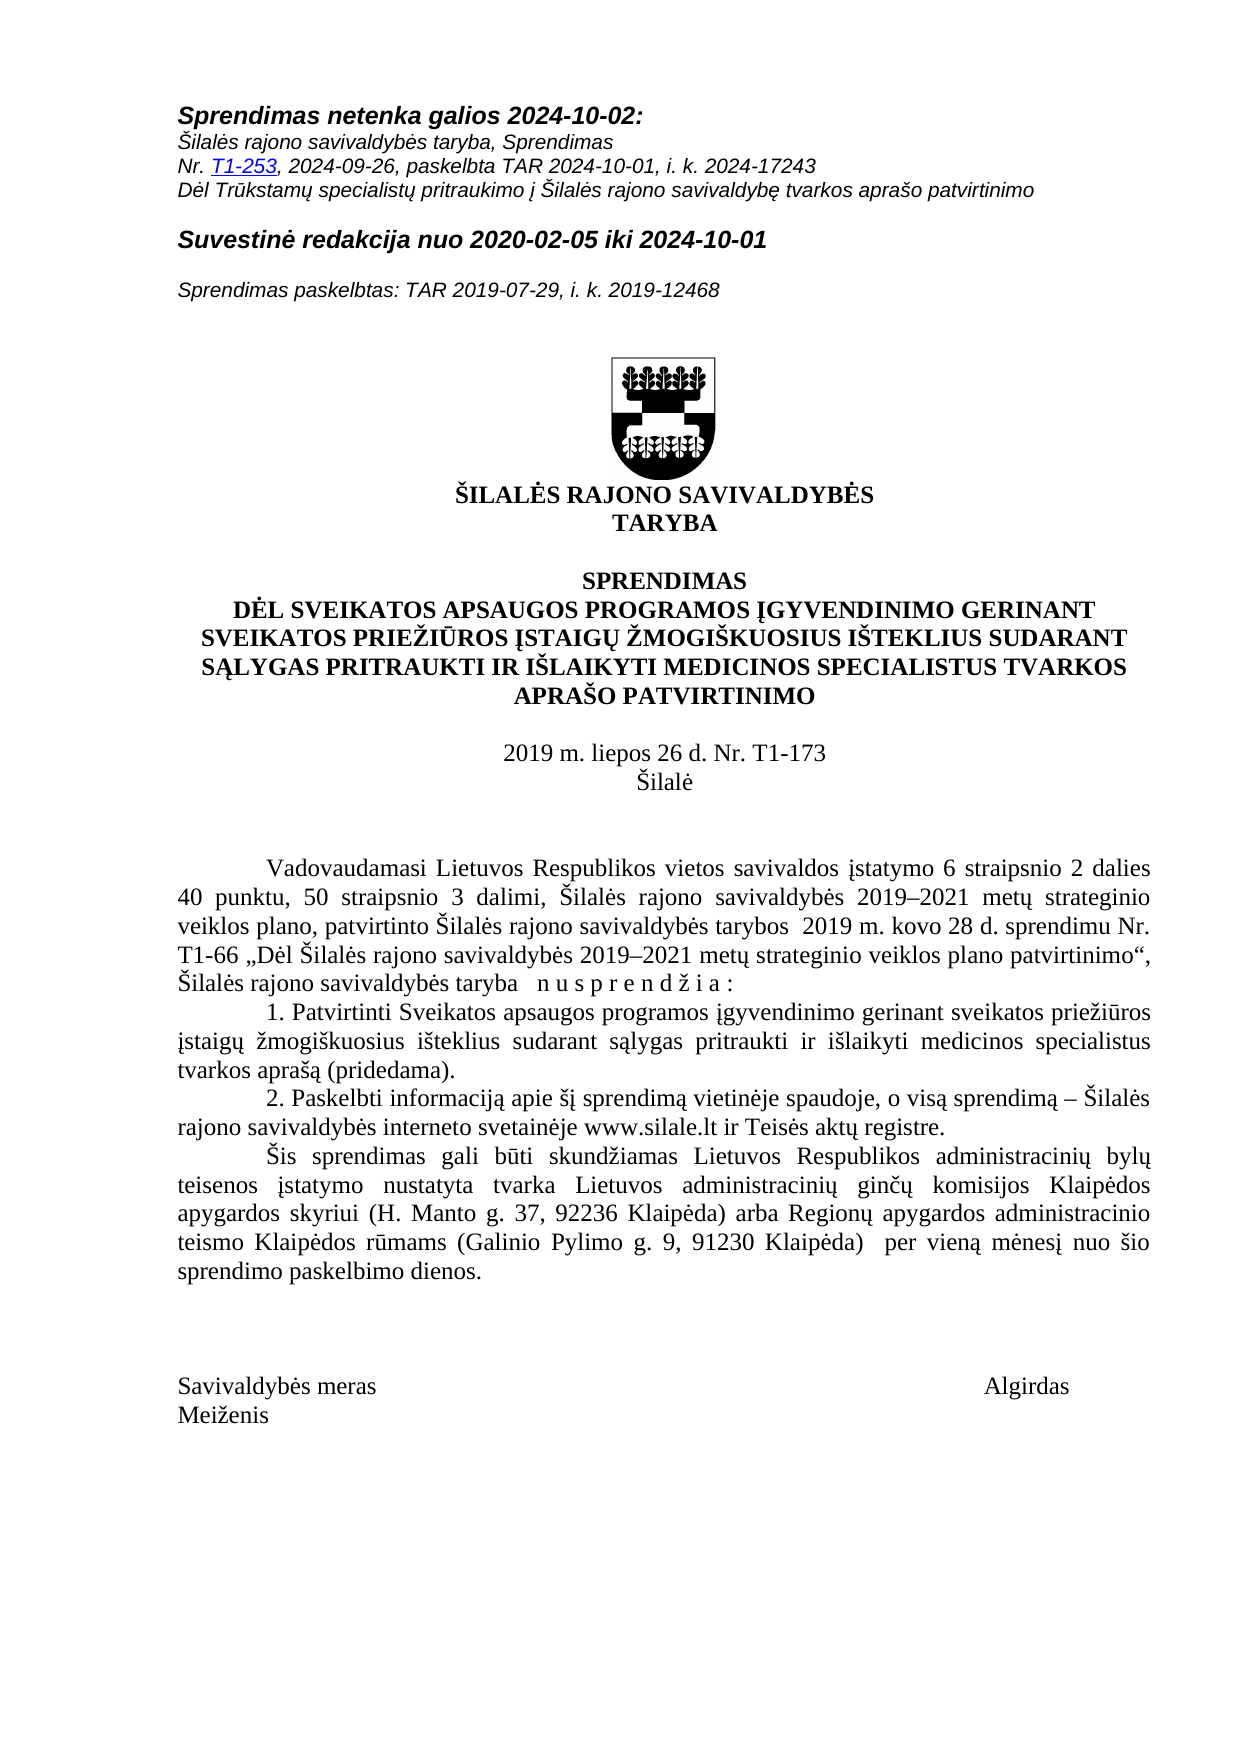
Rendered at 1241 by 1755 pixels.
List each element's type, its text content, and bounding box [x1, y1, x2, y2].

text DĖL SVEIKATOS APSAUGOS PROGRAMOS ĮGYVENDINIMO GERINANT SVEIKATOS PRIEŽIŪROS ĮSTAIGŲ ŽMOGIŠKUOSIUS IŠTEKLIUS SUDARANT SĄLYGAS PRITRAUKTI IR IŠLAIKYTI MEDICINOS SPECIALISTUS TVARKOS APRAŠO PATVIRTINIMO [177, 595, 1152, 710]
text Savivaldybės meras Algirdas Meiženis [177, 1371, 1152, 1428]
text 2019 m. liepos 26 d. Nr. T1-173 [177, 738, 1152, 767]
text ŠILALĖS RAJONO SAVIVALDYBĖS [177, 480, 1152, 508]
text Sprendimas netenka galios 2024-10-02: [177, 101, 1152, 130]
text SPRENDIMAS [177, 566, 1152, 595]
text TARYBA [177, 508, 1152, 537]
text Šis sprendimas gali būti skundžiamas Lietuvos Respublikos administracinių bylų teisenos įstatymo nustatyta tvarka Lietuvos administracinių ginčų komisijos Klaipėdos apygardos skyriui (H. Manto g. 37, 92236 Klaipėda) arba Regionų apygardos administracinio teismo Klaipėdos rūmams (Galinio Pylimo g. 9, 91230 Klaipėda) per vieną mėnesį nuo šio sprendimo paskelbimo dienos. [177, 1141, 1152, 1285]
text Suvestinė redakcija nuo 2020-02-05 iki 2024-10-01 [177, 226, 1152, 254]
text Nr. T1-253, 2024-09-26, paskelbta TAR 2024-10-01, i. k. 2024-17243 [177, 154, 1152, 178]
text Dėl Trūkstamų specialistų pritraukimo į Šilalės rajono savivaldybę tvarkos aprašo patvirtinimo [177, 178, 1152, 202]
text 1. Patvirtinti Sveikatos apsaugos programos įgyvendinimo gerinant sveikatos priežiūros įstaigų žmogiškuosius išteklius sudarant sąlygas pritraukti ir išlaikyti medicinos specialistus tvarkos aprašą (pridedama). [177, 997, 1152, 1083]
text Sprendimas paskelbtas: TAR 2019-07-29, i. k. 2019-12468 [177, 278, 1152, 302]
text Šilalė [177, 767, 1152, 796]
text Šilalės rajono savivaldybės taryba, Sprendimas [177, 130, 1152, 154]
text Vadovaudamasi Lietuvos Respublikos vietos savivaldos įstatymo 6 straipsnio 2 dalies 40 punktu, 50 straipsnio 3 dalimi, Šilalės rajono savivaldybės 2019–2021 metų strateginio veiklos plano, patvirtinto Šilalės rajono savivaldybės tarybos 2019 m. kovo 28 d. sprendimu Nr. T1-66 „Dėl Šilalės rajono savivaldybės 2019–2021 metų strateginio veiklos plano patvirtinimo“, Šilalės rajono savivaldybės taryba nusprendžia: [177, 853, 1152, 997]
text 2. Paskelbti informaciją apie šį sprendimą vietinėje spaudoje, o visą sprendimą – Šilalės rajono savivaldybės interneto svetainėje www.silale.lt ir Teisės aktų registre. [177, 1083, 1152, 1141]
